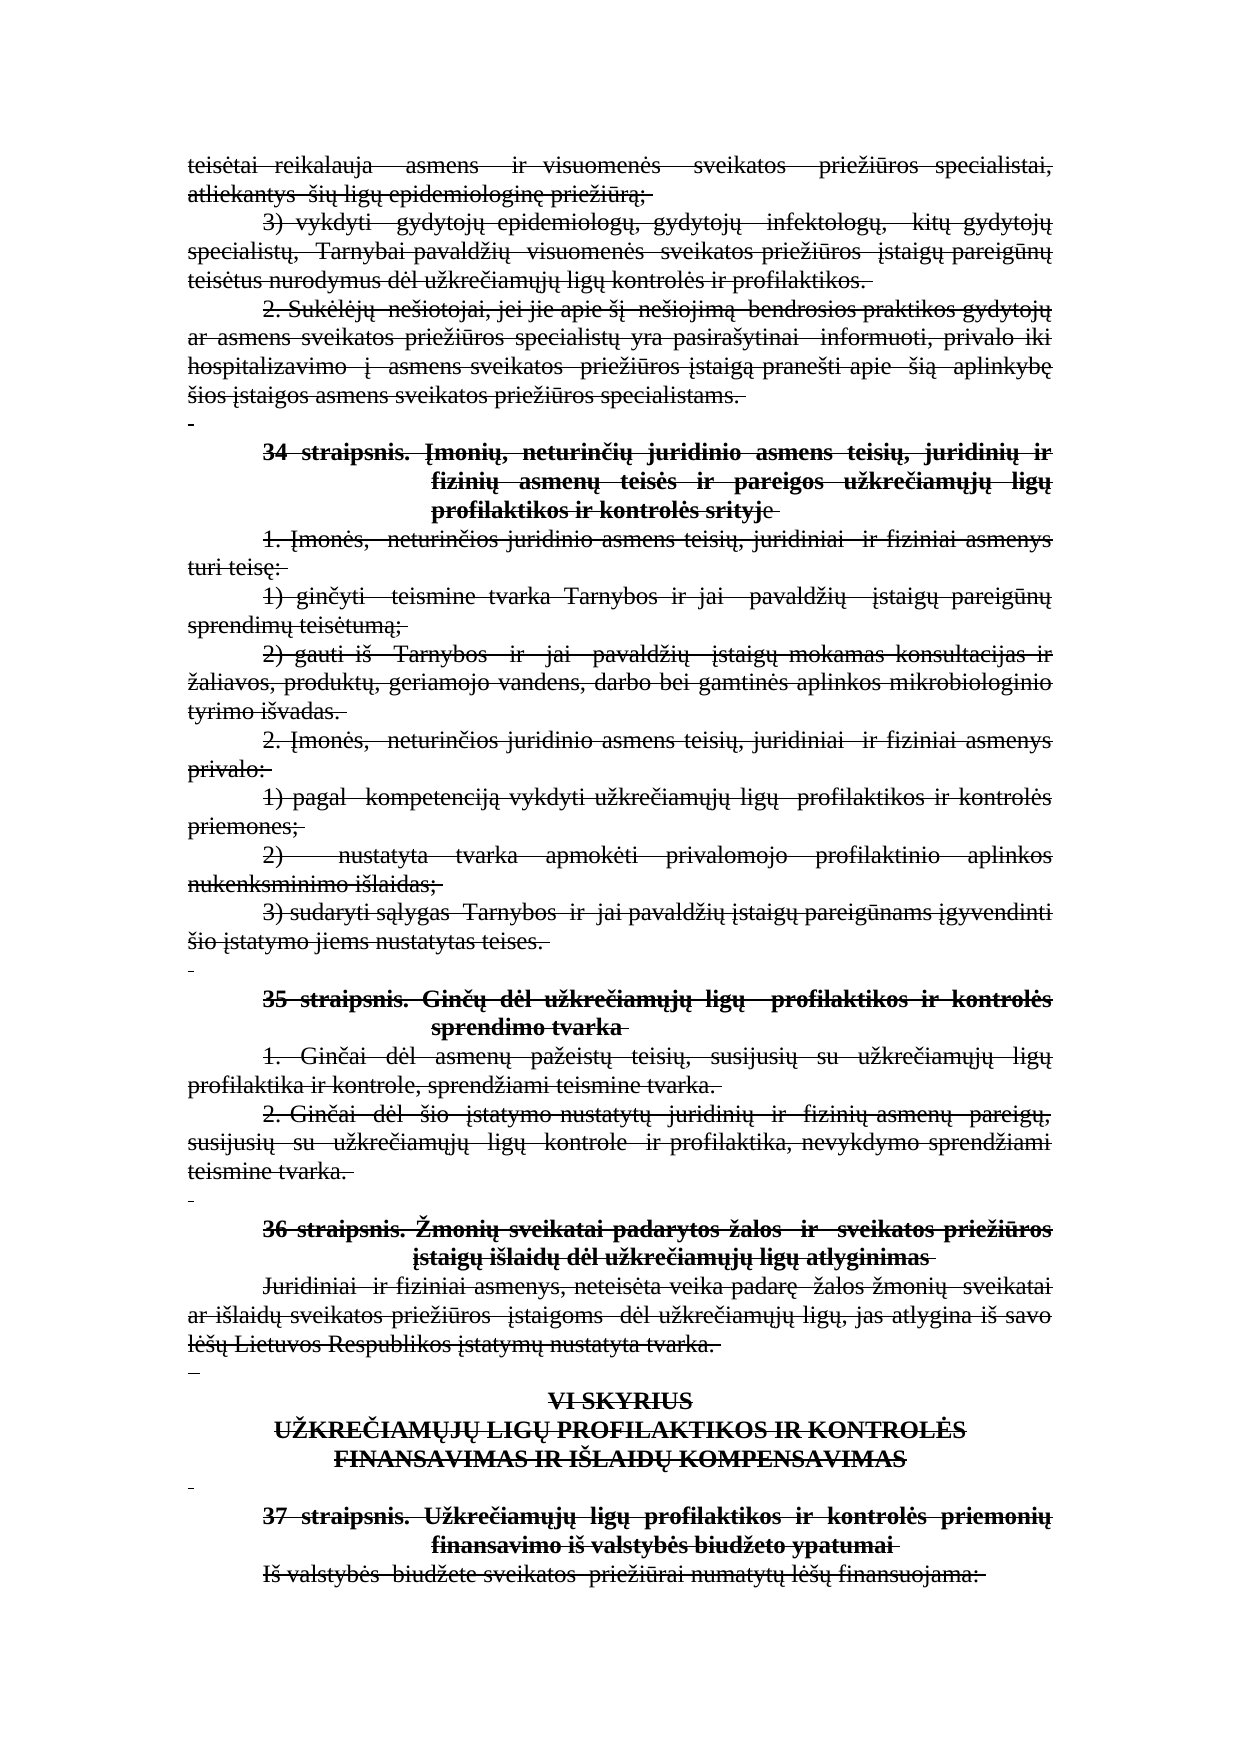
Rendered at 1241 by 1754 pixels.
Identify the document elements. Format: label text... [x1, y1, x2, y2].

text 36 straipsnis. Žmonių sveikatai padarytos žalos ir sveikatos priežiūros įstaigų išlaidų dėl užkrečiamųjų ligų atlyginimas [262, 1214, 1053, 1229]
subtitle VI SKYRIUS [187, 1386, 1053, 1415]
text 2. Sukėlėjų nešiotojai, jei jie apie šį nešiojimą bendrosios praktikos gydytojų ar asmens sveikatos priežiūros specialistų yra pasirašytinai informuoti, privalo iki hospitalizavimo į asmens sveikatos priežiūros įstaigą pranešti apie šią aplinkybę šios įstaigos asmens sveikatos priežiūros specialistams. [187, 294, 1053, 367]
text Iš valstybės biudžete sveikatos priežiūrai numatytų lėšų finansuojama: [187, 1559, 1053, 1587]
text 37 straipsnis. Užkrečiamųjų ligų profilaktikos ir kontrolės priemonių finansavimo iš valstybės biudžeto ypatumai [262, 1518, 1053, 1559]
text 2) nustatyta tvarka apmokėti privalomojo profilaktinio aplinkos nukenksminimo išlaidas; [187, 840, 1053, 897]
text UŽKREČIAMŲJŲ LIGŲ PROFILAKTIKOS IR KONTROLĖS FINANSAVIMAS IR IŠLAIDŲ KOMPENSAVIMAS [187, 1415, 1053, 1472]
text 3) vykdyti gydytojų epidemiologų, gydytojų infektologų, kitų gydytojų specialistų, Tarnybai pavaldžių visuomenės sveikatos priežiūros įstaigų pareigūnų teisėtus nurodymus dėl užkrečiamųjų ligų kontrolės ir profilaktikos. [187, 207, 1053, 252]
text 2) gauti iš Tarnybos ir jai pavaldžių įstaigų mokamas konsultacijas ir žaliavos, produktų, geriamojo vandens, darbo bei gamtinės aplinkos mikrobiologinio tyrimo išvadas. [187, 684, 1053, 725]
text 2) gauti iš Tarnybos ir jai pavaldžių įstaigų mokamas konsultacijas ir žaliavos, produktų, geriamojo vandens, darbo bei gamtinės aplinkos mikrobiologinio tyrimo išvadas. [187, 639, 1053, 683]
text 3) sudaryti sąlygas Tarnybos ir jai pavaldžių įstaigų pareigūnams įgyvendinti šio įstatymo jiems nustatytas teises. [187, 897, 1053, 955]
text 3) vykdyti gydytojų epidemiologų, gydytojų infektologų, kitų gydytojų specialistų, Tarnybai pavaldžių visuomenės sveikatos priežiūros įstaigų pareigūnų teisėtus nurodymus dėl užkrečiamųjų ligų kontrolės ir profilaktikos. [187, 253, 1053, 294]
text 2. Ginčai dėl šio įstatymo nustatytų juridinių ir fizinių asmenų pareigų, susijusių su užkrečiamųjų ligų kontrole ir profilaktika, nevykdymo sprendžiami teismine tvarka. [187, 1099, 1053, 1185]
text 35 straipsnis. Ginčų dėl užkrečiamųjų ligų profilaktikos ir kontrolės sprendimo tvarka [262, 984, 1053, 999]
text 35 straipsnis. Ginčų dėl užkrečiamųjų ligų profilaktikos ir kontrolės sprendimo tvarka [262, 1000, 1053, 1041]
text 36 straipsnis. Žmonių sveikatai padarytos žalos ir sveikatos priežiūros įstaigų išlaidų dėl užkrečiamųjų ligų atlyginimas [461, 1259, 779, 1271]
text 34 straipsnis. Įmonių, neturinčių juridinio asmens teisių, juridinių ir fizinių asmenų teisės ir pareigos užkrečiamųjų ligų profilaktikos ir kontrolės srityje [262, 437, 1053, 453]
text 36 straipsnis. Žmonių sveikatai padarytos žalos ir sveikatos priežiūros įstaigų išlaidų dėl užkrečiamųjų ligų atlyginimas [262, 1230, 1053, 1271]
text 1) ginčyti teismine tvarka Tarnybos ir jai pavaldžių įstaigų pareigūnų sprendimų teisėtumą; [187, 581, 1053, 639]
text 34 straipsnis. Įmonių, neturinčių juridinio asmens teisių, juridinių ir fizinių asmenų teisės ir pareigos užkrečiamųjų ligų profilaktikos ir kontrolės srityje [262, 454, 1053, 524]
text 1) pagal kompetenciją vykdyti užkrečiamųjų ligų profilaktikos ir kontrolės priemones; [187, 782, 1053, 840]
text 2) pateikti teisingą informaciją apie užkrečiamosios ligos šaltinį arba užsikrėtimo aplinkybes, asmenis, su kuriais turėjo kontaktą, jei šios informacijos teisėtai reikalauja asmens ir visuomenės sveikatos priežiūros specialistai, atliekantys šių ligų epidemiologinę priežiūrą; [187, 150, 1053, 166]
text 2. Įmonės, neturinčios juridinio asmens teisių, juridiniai ir fiziniai asmenys privalo: [187, 725, 1053, 782]
text 1. Įmonės, neturinčios juridinio asmens teisių, juridiniai ir fiziniai asmenys turi teisę: [187, 524, 1053, 581]
text 1. Ginčai dėl asmenų pažeistų teisių, susijusių su užkrečiamųjų ligų profilaktika ir kontrole, sprendžiami teismine tvarka. [187, 1041, 1053, 1099]
text 2. Sukėlėjų nešiotojai, jei jie apie šį nešiojimą bendrosios praktikos gydytojų ar asmens sveikatos priežiūros specialistų yra pasirašytinai informuoti, privalo iki hospitalizavimo į asmens sveikatos priežiūros įstaigą pranešti apie šią aplinkybę šios įstaigos asmens sveikatos priežiūros specialistams. [187, 368, 1053, 409]
text Juridiniai ir fiziniai asmenys, neteisėta veika padarę žalos žmonių sveikatai ar išlaidų sveikatos priežiūros įstaigoms dėl užkrečiamųjų ligų, jas atlygina iš savo lėšų Lietuvos Respublikos įstatymų nustatyta tvarka. [187, 1271, 1053, 1357]
text 2) pateikti teisingą informaciją apie užkrečiamosios ligos šaltinį arba užsikrėtimo aplinkybes, asmenis, su kuriais turėjo kontaktą, jei šios informacijos teisėtai reikalauja asmens ir visuomenės sveikatos priežiūros specialistai, atliekantys šių ligų epidemiologinę priežiūrą; [187, 167, 1053, 207]
text 37 straipsnis. Užkrečiamųjų ligų profilaktikos ir kontrolės priemonių finansavimo iš valstybės biudžeto ypatumai [262, 1501, 1053, 1517]
